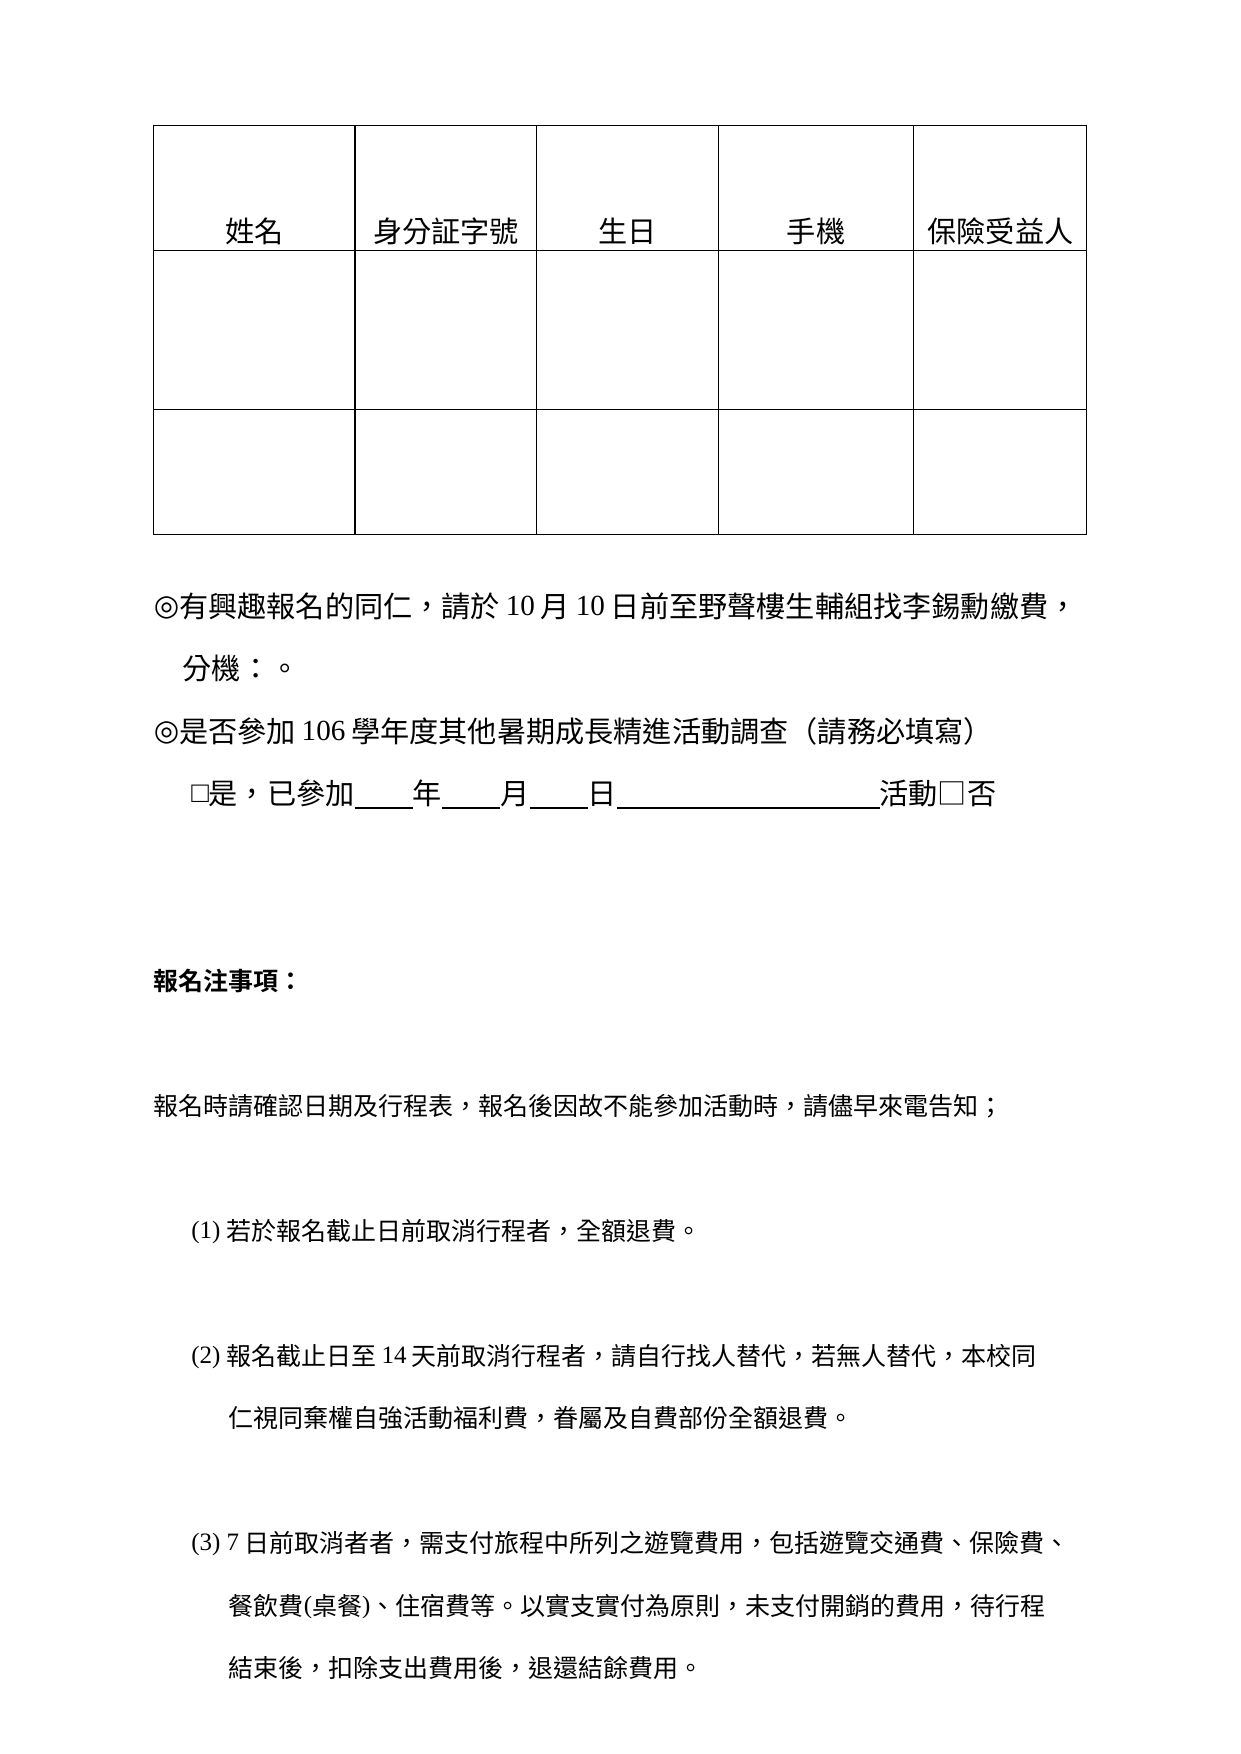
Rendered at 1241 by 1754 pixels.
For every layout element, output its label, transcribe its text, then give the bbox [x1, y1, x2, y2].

text 報名時請確認日期及行程表，報名後因故不能參加活動時，請儘早來電告知； [153, 1063, 1048, 1125]
table_cell [154, 410, 354, 534]
text □是，已參加 年 月 日 活動□否 [154, 750, 1087, 813]
table_header 保險受益人 [914, 126, 1086, 250]
text 報名注事項： [153, 938, 1048, 1000]
text (3) 7日前取消者者，需支付旅程中所列之遊覽費用，包括遊覽交通費、保險費、餐飲費(桌餐)、住宿費等。以實支實付為原則，未支付開銷的費用，待行程結束後，扣除支出費用後，退還結餘費用。 [191, 1500, 1048, 1688]
text ◎是否參加106學年度其他暑期成長精進活動調查（請務必填寫） [153, 688, 1087, 750]
table_cell [356, 410, 536, 534]
table_header 生日 [537, 126, 718, 250]
table_cell [719, 410, 913, 534]
text (2) 報名截止日至14天前取消行程者，請自行找人替代，若無人替代，本校同仁視同棄權自強活動福利費，眷屬及自費部份全額退費。 [191, 1313, 1048, 1438]
table_cell [356, 251, 536, 409]
table_cell [537, 410, 718, 534]
text (1) 若於報名截止日前取消行程者，全額退費。 [191, 1188, 1048, 1250]
text ◎有興趣報名的同仁，請於10月10日前至野聲樓生輔組找李錫勳繳費， [153, 563, 1087, 625]
table_cell [914, 251, 1086, 409]
table_header 身分証字號 [356, 126, 536, 250]
table_cell [154, 251, 354, 409]
table_cell [914, 410, 1086, 534]
table_header 姓名 [154, 126, 354, 250]
table_header 手機 [719, 126, 913, 250]
table_cell [537, 251, 718, 409]
table_cell [719, 251, 913, 409]
text 分機：。 [182, 625, 1087, 688]
